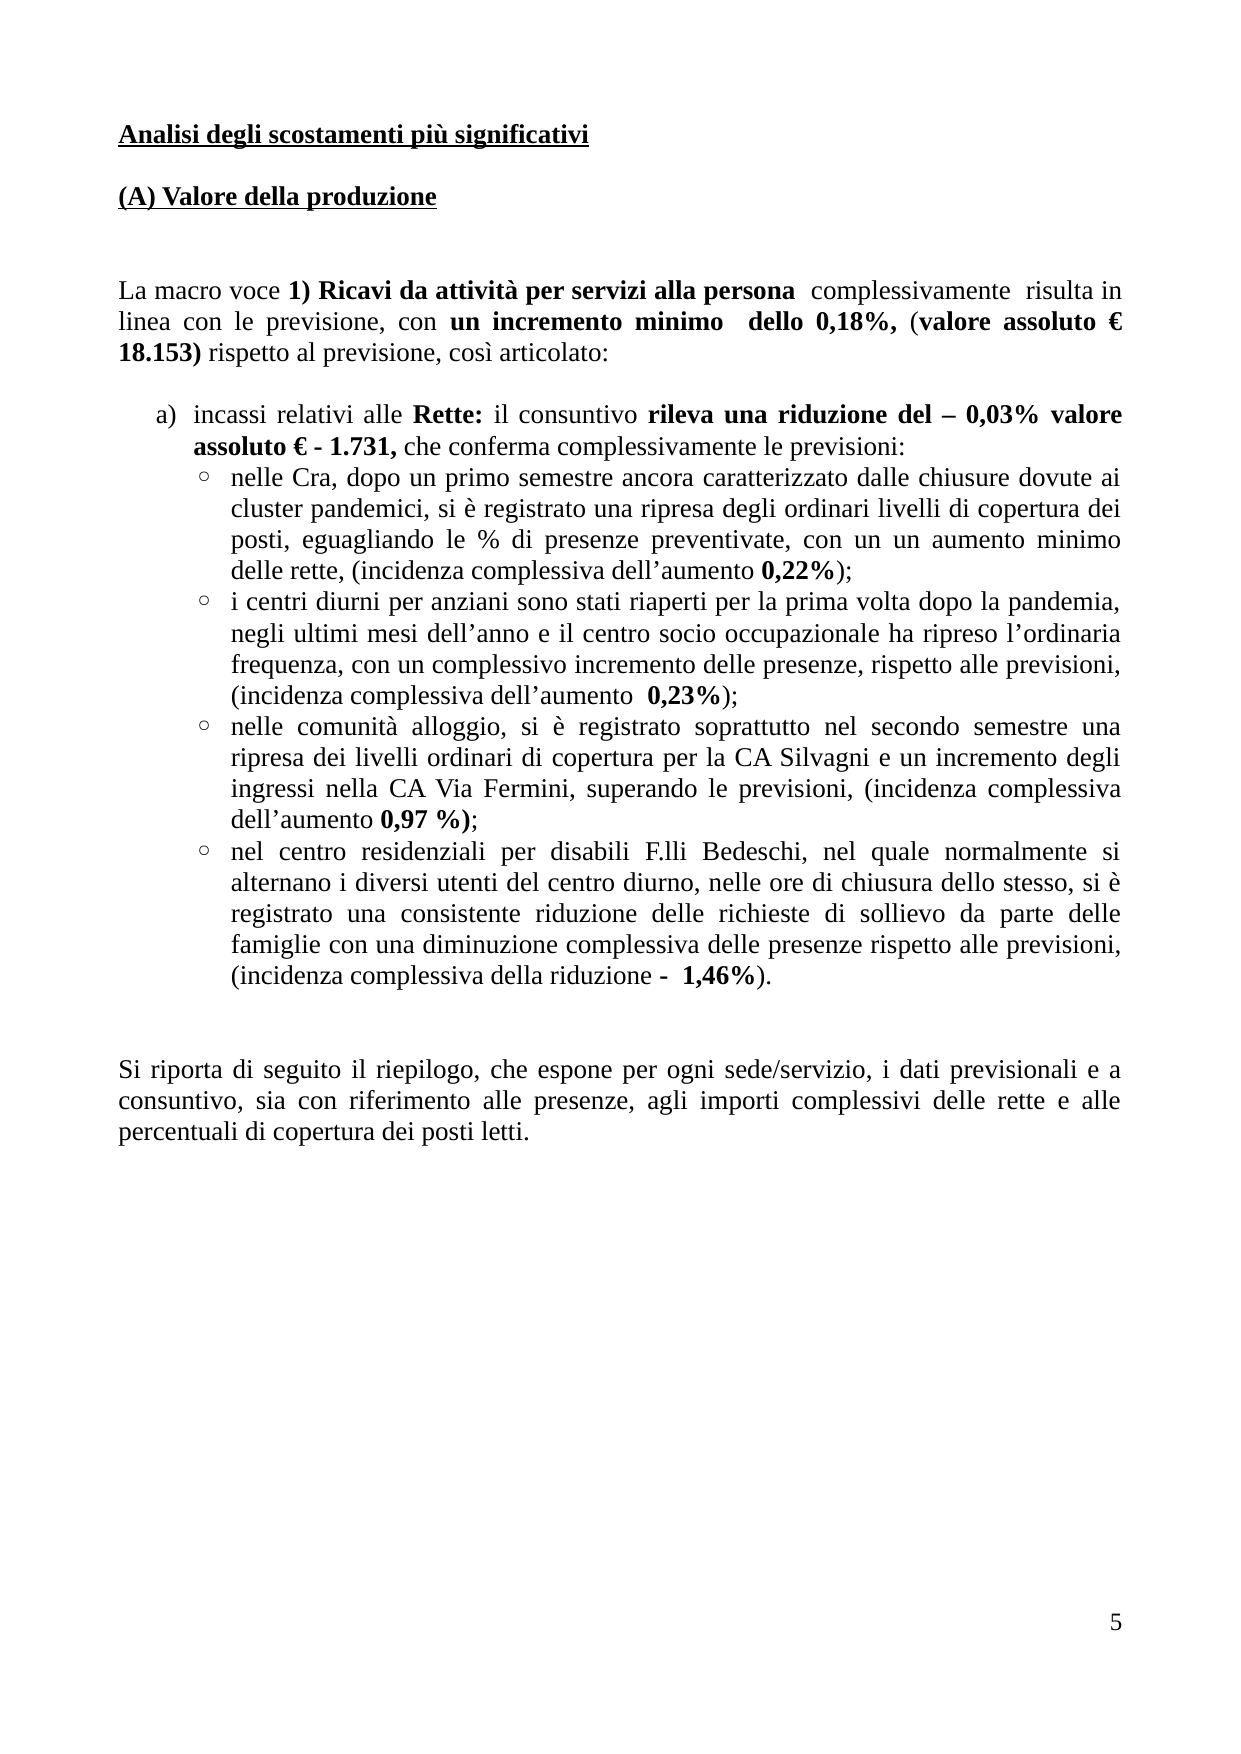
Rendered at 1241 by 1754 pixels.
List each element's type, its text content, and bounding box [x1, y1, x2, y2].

list incassi relativi alle Rette: il consuntivo rileva una riduzione del – 0,03% valore assoluto € - 1.731, che conferma complessivamente le previsioni: [156, 398, 1122, 461]
list nelle Cra, dopo un primo semestre ancora caratterizzato dalle chiusure dovute ai cluster pandemici, si è registrato una ripresa degli ordinari livelli di copertura dei posti, eguagliando le % di presenze preventivate, con un un aumento minimo delle rette, (incidenza complessiva dell’aumento 0,22%); [193, 461, 1122, 585]
list nelle comunità alloggio, si è registrato soprattutto nel secondo semestre una ripresa dei livelli ordinari di copertura per la CA Silvagni e un incremento degli ingressi nella CA Via Fermini, superando le previsioni, (incidenza complessiva dell’aumento 0,97 %); [193, 710, 1122, 835]
text (A) Valore della produzione [118, 180, 1122, 212]
text Analisi degli scostamenti più significativi [118, 118, 1122, 149]
list nel centro residenziali per disabili F.lli Bedeschi, nel quale normalmente si alternano i diversi utenti del centro diurno, nelle ore di chiusura dello stesso, si è registrato una consistente riduzione delle richieste di sollievo da parte delle famiglie con una diminuzione complessiva delle presenze rispetto alle previsioni, (incidenza complessiva della riduzione - 1,46%). [193, 835, 1122, 991]
text La macro voce 1) Ricavi da attività per servizi alla persona complessivamente risulta in linea con le previsione, con un incremento minimo dello 0,18%, (valore assoluto € 18.153) rispetto al previsione, così articolato: [118, 274, 1122, 367]
list i centri diurni per anziani sono stati riaperti per la prima volta dopo la pandemia, negli ultimi mesi dell’anno e il centro socio occupazionale ha ripreso l’ordinaria frequenza, con un complessivo incremento delle presenze, rispetto alle previsioni, (incidenza complessiva dell’aumento 0,23%); [193, 585, 1122, 710]
text Si riporta di seguito il riepilogo, che espone per ogni sede/servizio, i dati previsionali e a consuntivo, sia con riferimento alle presenze, agli importi complessivi delle rette e alle percentuali di copertura dei posti letti. [118, 1053, 1122, 1146]
